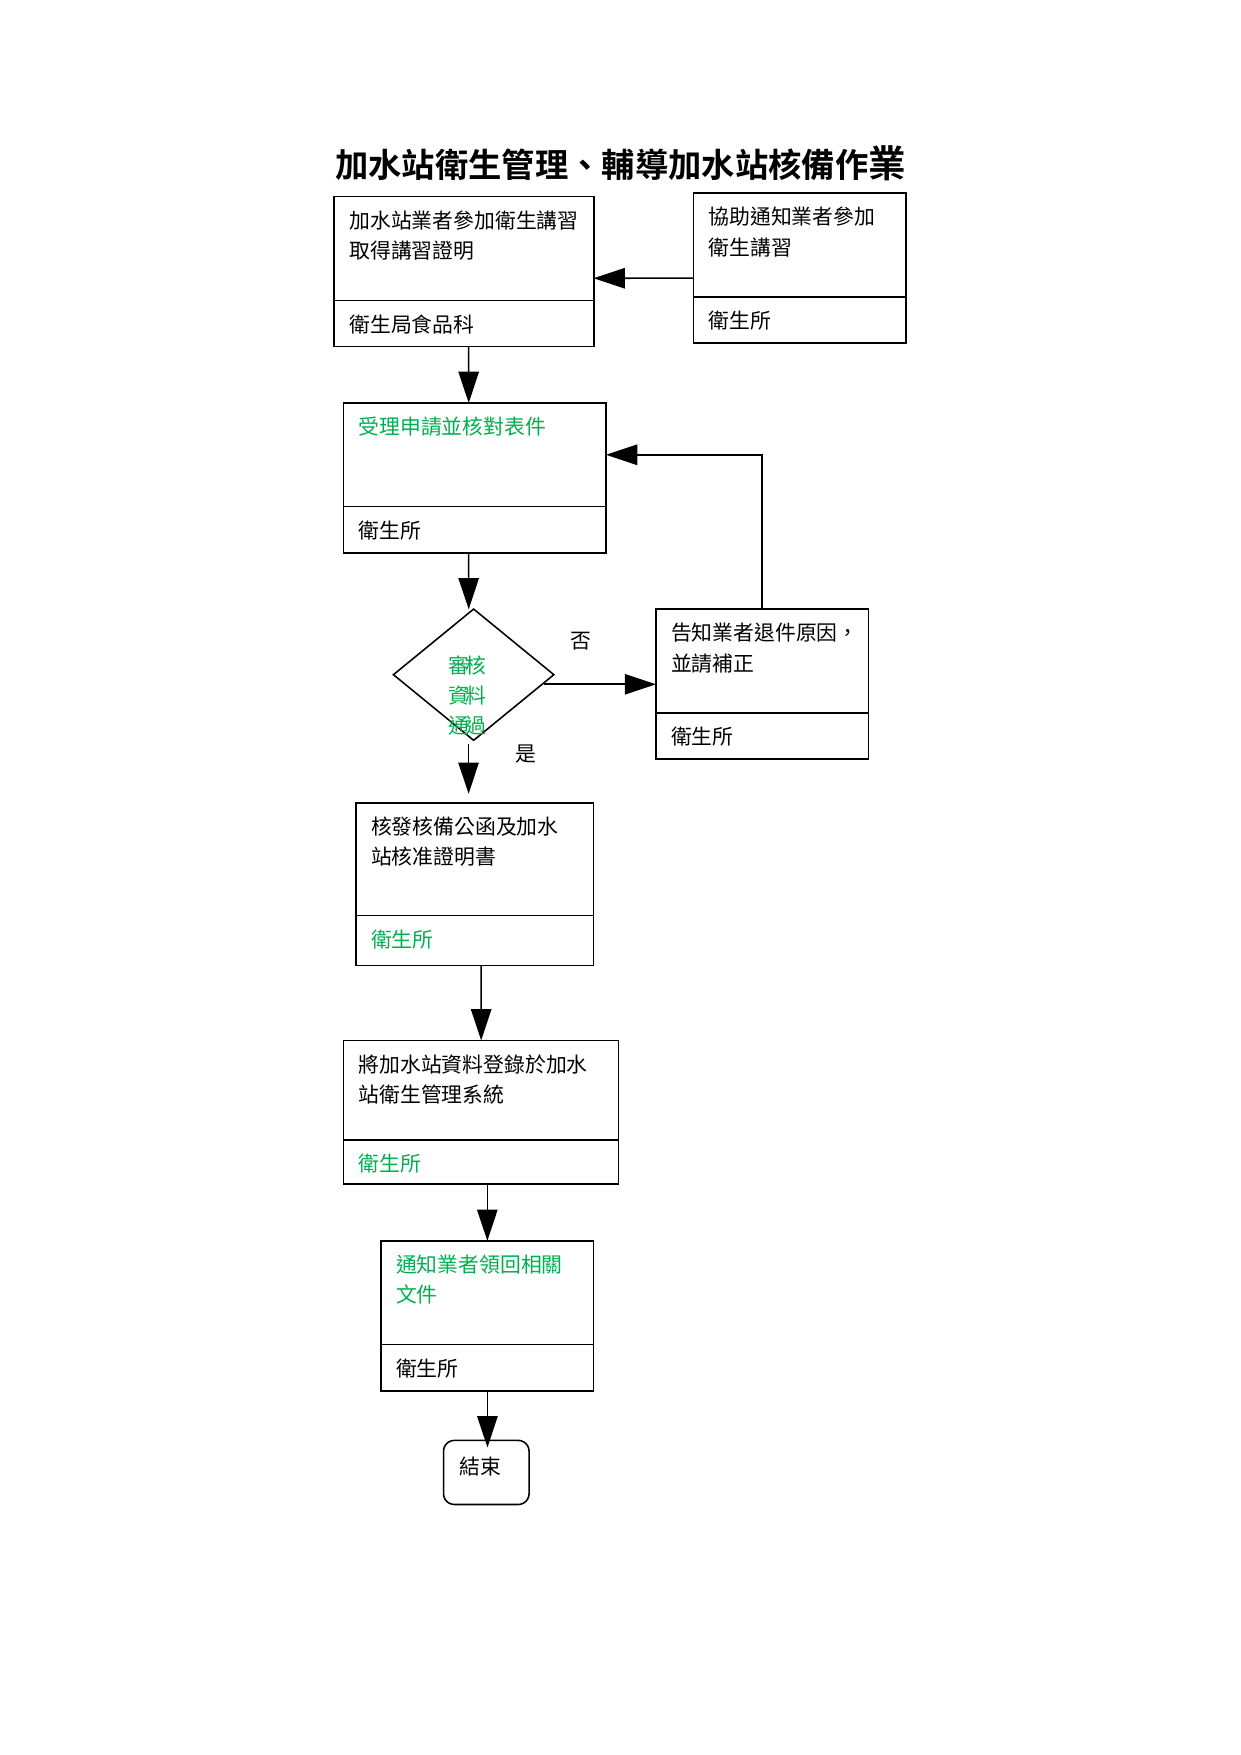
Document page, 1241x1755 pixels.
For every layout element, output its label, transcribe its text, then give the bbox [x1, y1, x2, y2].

text 加水站衛生管理、輔導加水站核備作業 [71, 120, 1169, 182]
